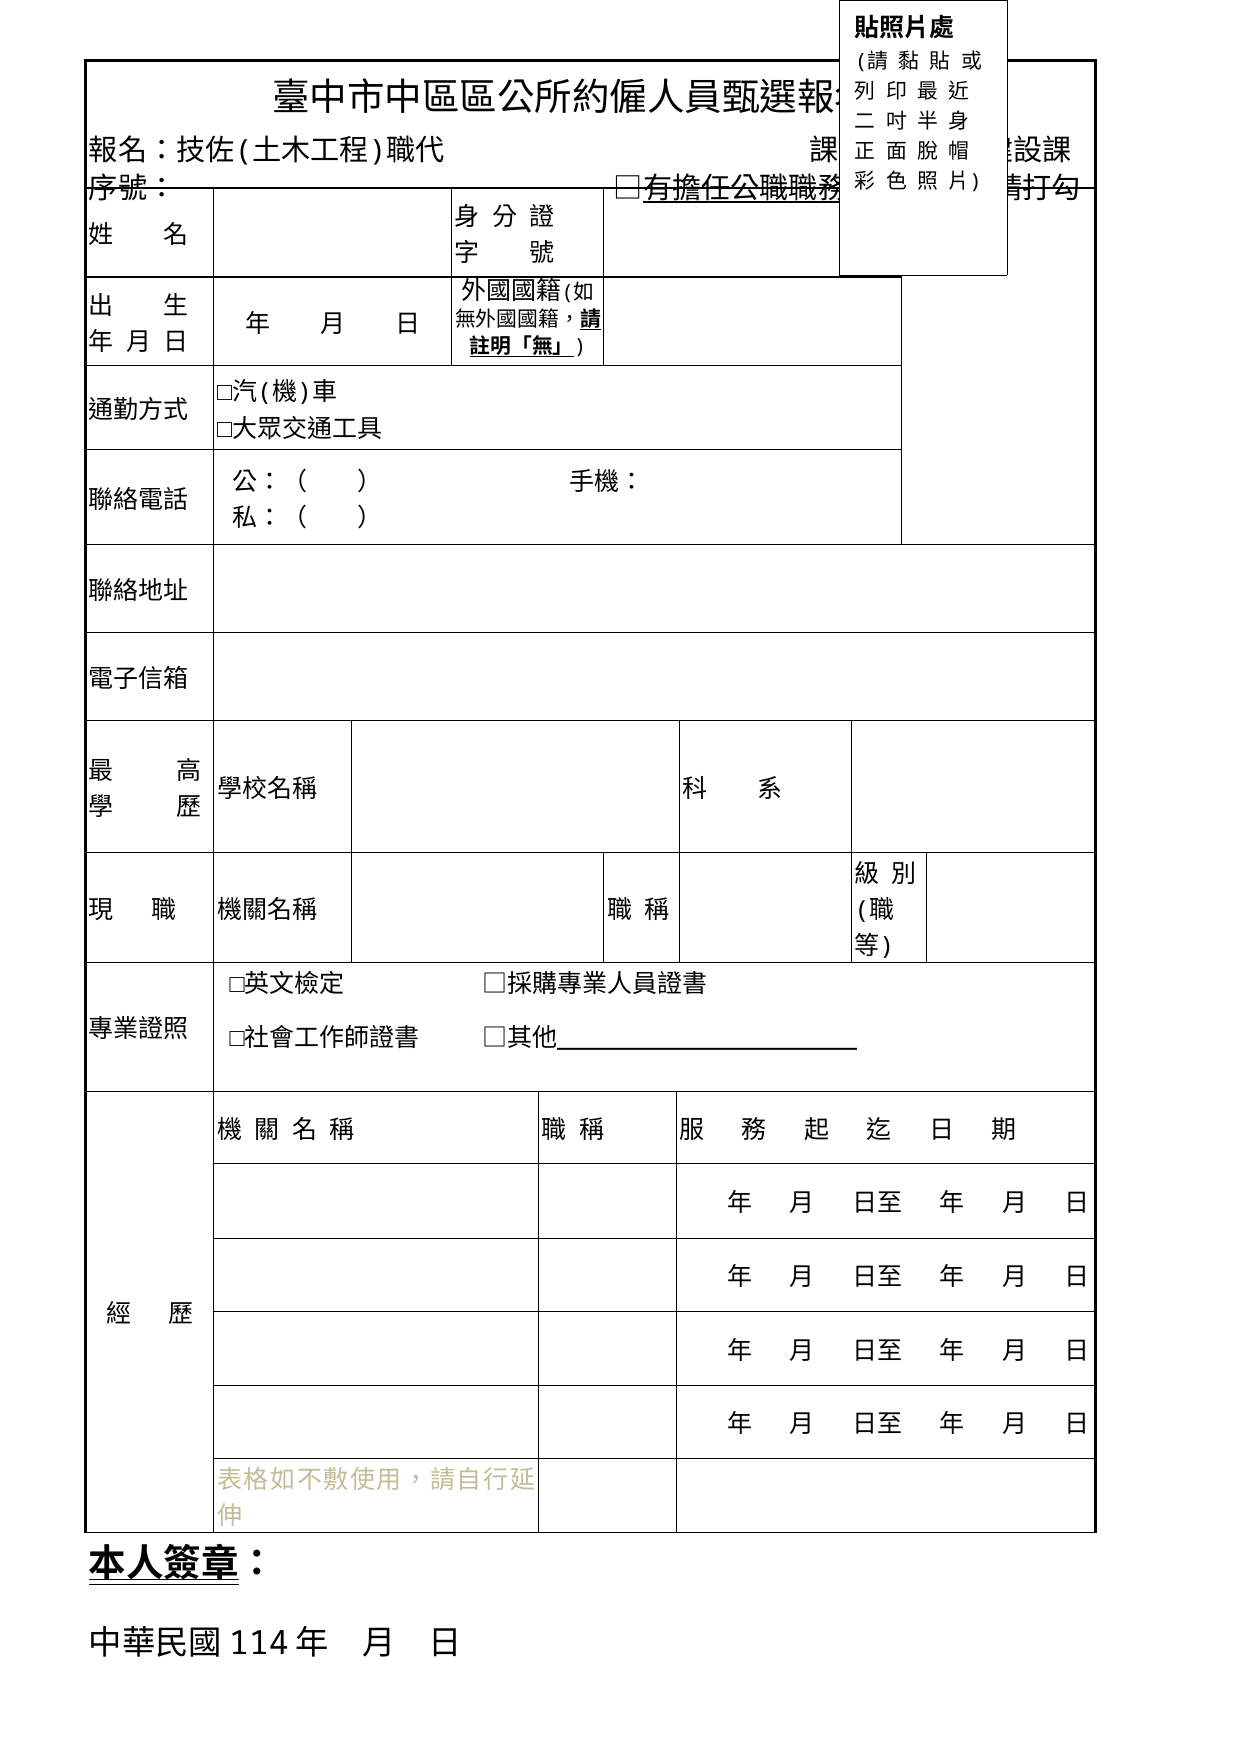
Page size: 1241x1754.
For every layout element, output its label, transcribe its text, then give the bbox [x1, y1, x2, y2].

table_cell [604, 278, 901, 365]
table_cell [214, 633, 1094, 720]
table_cell 公：（ ） 手機： 私：（ ） [214, 450, 901, 543]
table_cell [352, 853, 603, 962]
table_cell [604, 189, 839, 276]
table_cell 年 月 日至 年 月 日 [677, 1386, 1094, 1458]
table_cell 外國國籍(如無外國國籍，請註明「無」) [452, 278, 603, 365]
table_cell 職 稱 [539, 1092, 676, 1163]
table_cell 年 月 日至 年 月 日 [677, 1239, 1094, 1311]
table_cell 最 高 學 歷 [87, 721, 213, 852]
table_cell [539, 1312, 676, 1384]
table_cell □英文檢定 □採購專業人員證書 □社會工作師證書 □其他____________________ [214, 963, 1094, 1091]
table_cell [539, 1164, 676, 1237]
table_cell 身 分 證 字 號 [452, 189, 603, 276]
table_cell 年 月 日至 年 月 日 [677, 1164, 1094, 1237]
table_cell 表格如不敷使用，請自行延伸 [214, 1459, 538, 1532]
table_cell [214, 545, 1094, 632]
table_cell 學校名稱 [214, 721, 351, 852]
table_cell 專業證照 [87, 963, 213, 1091]
table_cell [852, 721, 1094, 852]
table_cell 科 系 [680, 721, 851, 852]
table_cell 出 生 年 月 日 [87, 278, 213, 365]
table_cell 服 務 起 迄 日 期 [677, 1092, 1094, 1163]
table_cell [738, 189, 751, 196]
table_cell [539, 1386, 676, 1458]
table_cell 經 歷 [87, 1092, 213, 1532]
table_cell 職 稱 [604, 853, 679, 962]
table_cell [840, 1, 1094, 543]
table_cell [617, 189, 638, 197]
table_cell 年 月 日 [214, 278, 451, 365]
text 中華民國114年 月 日 [89, 1616, 1152, 1664]
table_header 臺中市中區區公所約僱人員甄選報名表 報名：技佐(土木工程)職代 課別：公用及建設課 序號： □有擔任公職職務代理經驗者請打勾 [87, 62, 839, 187]
table_cell □汽(機)車 □大眾交通工具 [214, 366, 901, 449]
table_cell [539, 1239, 676, 1311]
table_cell 現 職 [87, 853, 213, 962]
table_cell [214, 1386, 538, 1458]
table_cell 機關名稱 [214, 853, 351, 962]
table_cell 聯絡地址 [87, 545, 213, 632]
table_cell 電子信箱 [87, 633, 213, 720]
table_cell [214, 189, 451, 276]
table_cell [927, 853, 1094, 962]
table_cell [214, 1312, 538, 1384]
table_cell 年 月 日至 年 月 日 [677, 1312, 1094, 1384]
table_cell 聯絡電話 [87, 450, 213, 543]
table_cell 通勤方式 [87, 366, 213, 449]
table_cell [214, 1164, 538, 1237]
table_header 臺中市中區區公所約僱人員甄選報名表 報名：技佐(土木工程)職代 課別：公用及建設課 序號： □有擔任公職職務代理經驗者請打勾 [1008, 62, 1094, 187]
table_cell [680, 853, 851, 962]
table_cell [677, 1459, 1094, 1532]
table_cell 機 關 名 稱 [214, 1092, 538, 1163]
table_cell 級 別 (職等) [852, 853, 926, 962]
table_cell 姓 名 [87, 189, 213, 276]
text 本人簽章： [89, 1533, 1152, 1587]
table_cell [214, 1239, 538, 1311]
table_cell [352, 721, 679, 852]
table_cell [539, 1459, 676, 1532]
